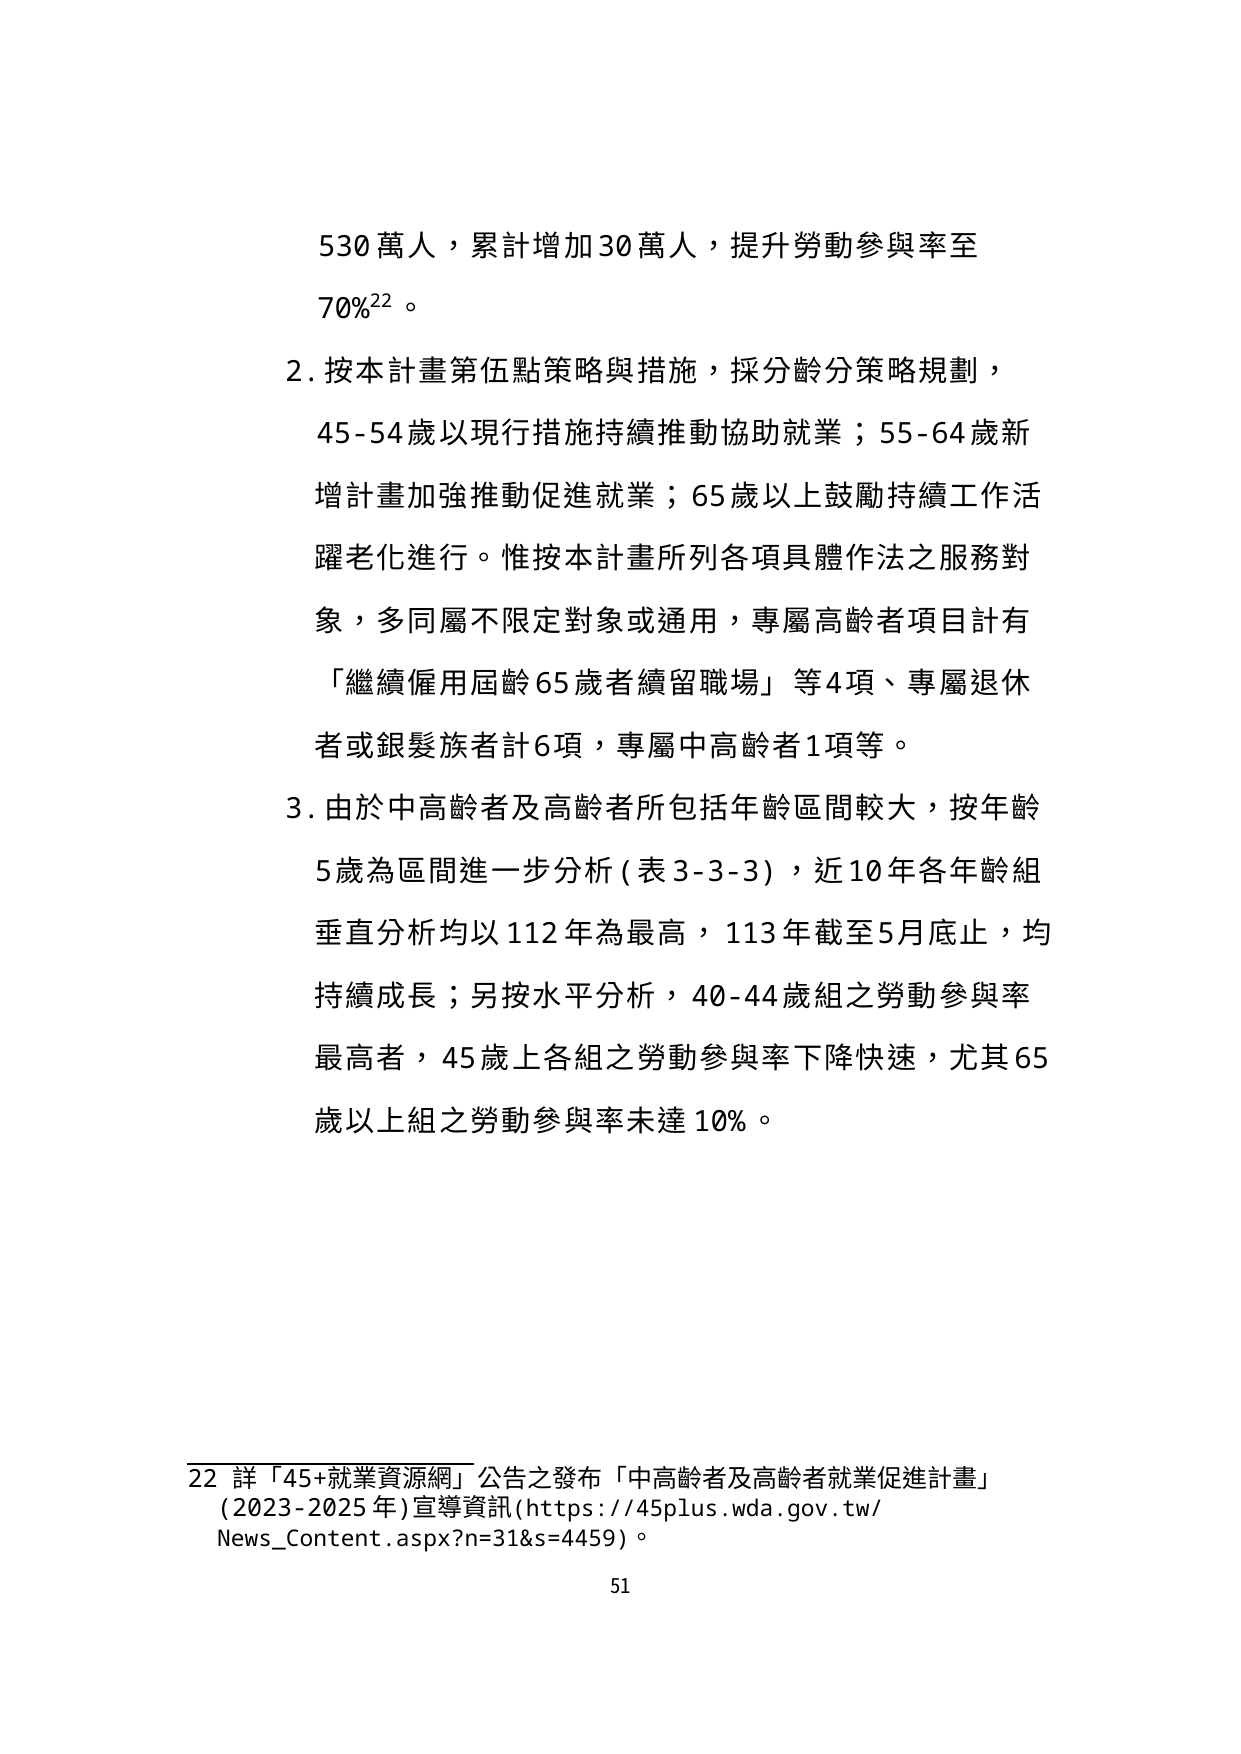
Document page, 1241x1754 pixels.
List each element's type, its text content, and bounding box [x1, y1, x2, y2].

text 2.按本計畫第伍點策略與措施，採分齡分策略規劃，45-54歲以現行措施持續推動協助就業；55-64歲新增計畫加強推動促進就業；65歲以上鼓勵持續工作活躍老化進行。惟按本計畫所列各項具體作法之服務對象，多同屬不限定對象或通用，專屬高齡者項目計有「繼續僱用屆齡65歲者續留職場」等4項、專屬退休者或銀髮族者計6項，專屬中高齡者1項等。 [276, 327, 1052, 764]
text 3.由於中高齡者及高齡者所包括年齡區間較大，按年齡5歲為區間進一步分析(表3-3-3)，近10年各年齡組垂直分析均以112年為最高，113年截至5月底止，均持續成長；另按水平分析，40-44歲組之勞動參與率最高者，45歲上各組之勞動參與率下降快速，尤其65歲以上組之勞動參與率未達10%。 [276, 764, 1052, 1139]
text 詳「45+就業資源網」公告之發布「中高齡者及高齡者就業促進計畫」(2023-2025年)宣導資訊(https://45plus.wda.gov.tw/News_Content.aspx?n=31&s=4459)。 [187, 1464, 1053, 1552]
text 530萬人，累計增加30萬人，提升勞動參與率至70%。 [276, 202, 1052, 327]
